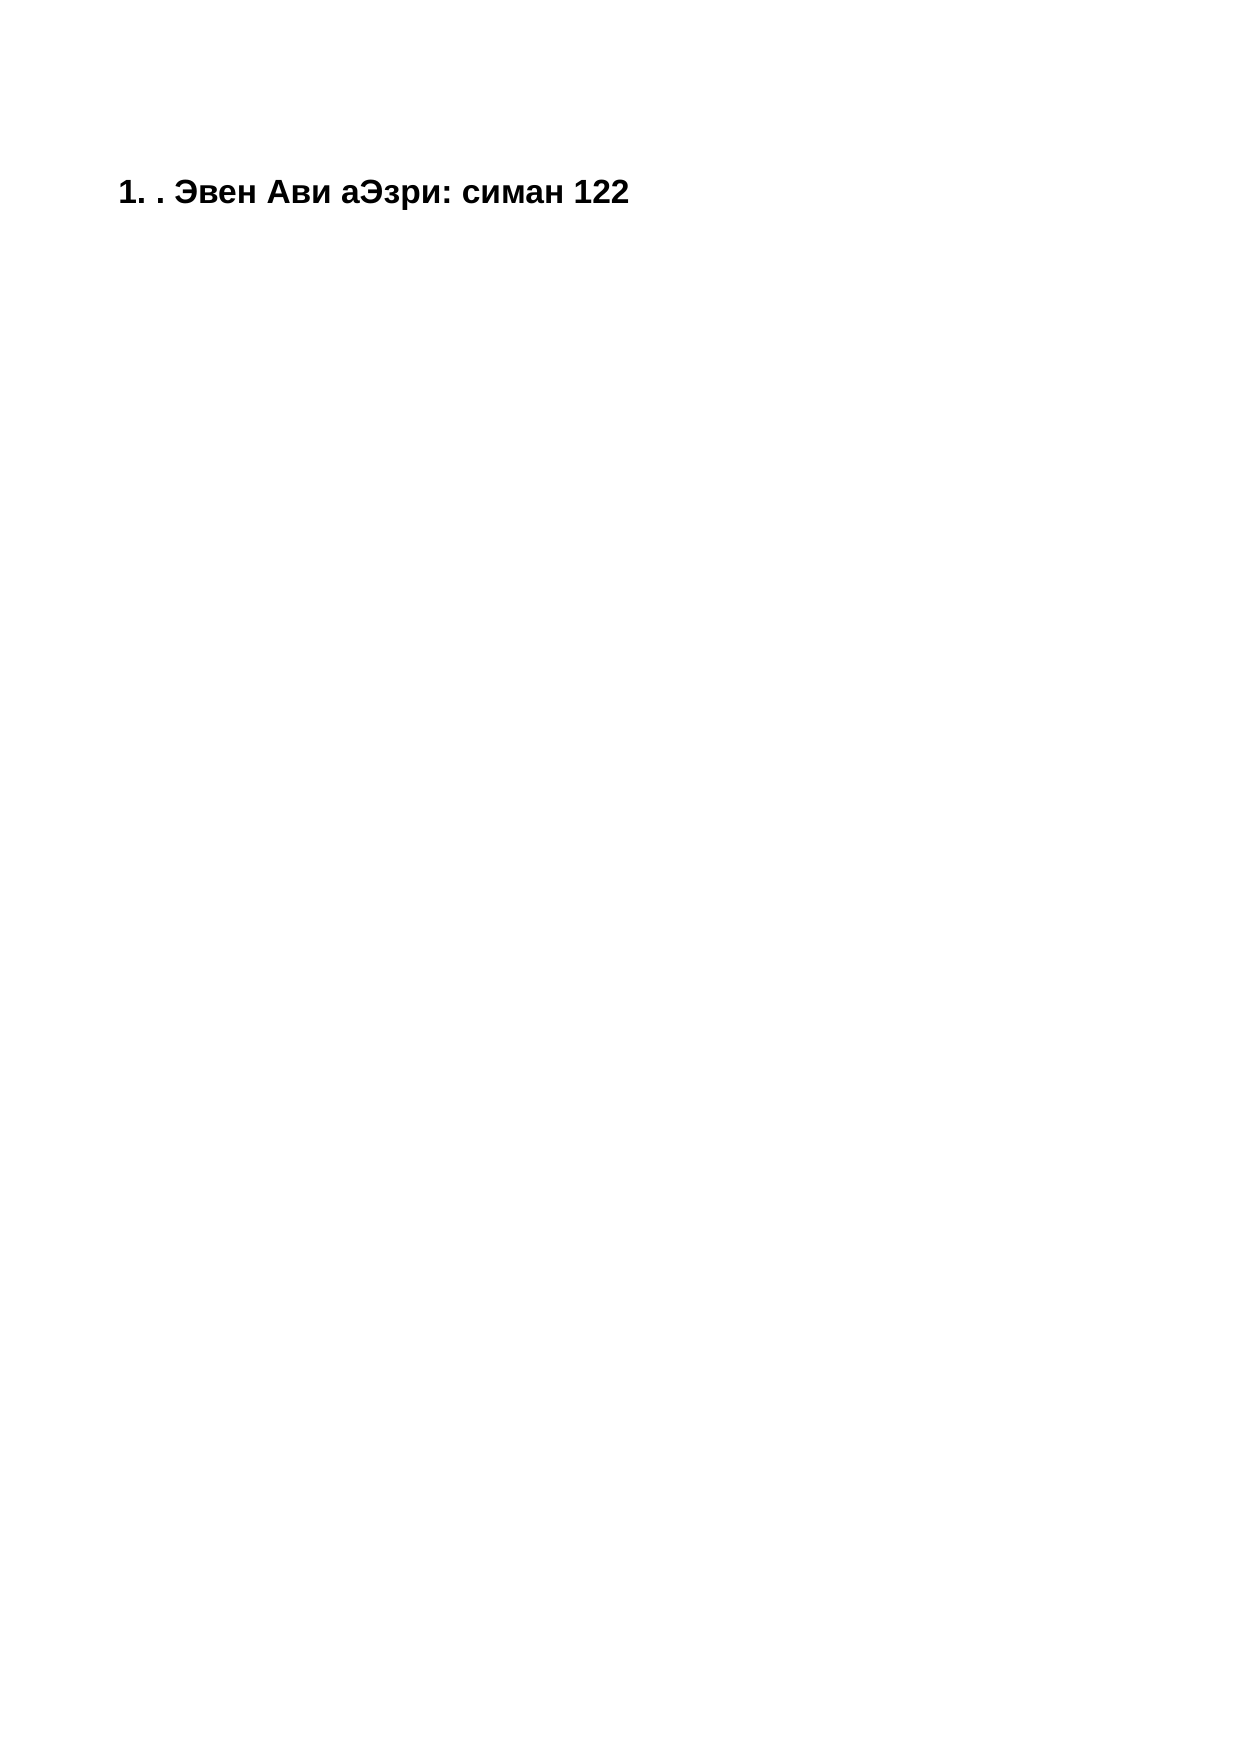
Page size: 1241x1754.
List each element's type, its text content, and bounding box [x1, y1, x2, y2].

subtitle . Эвен Ави аЭзри: симан 122 [118, 147, 1122, 176]
